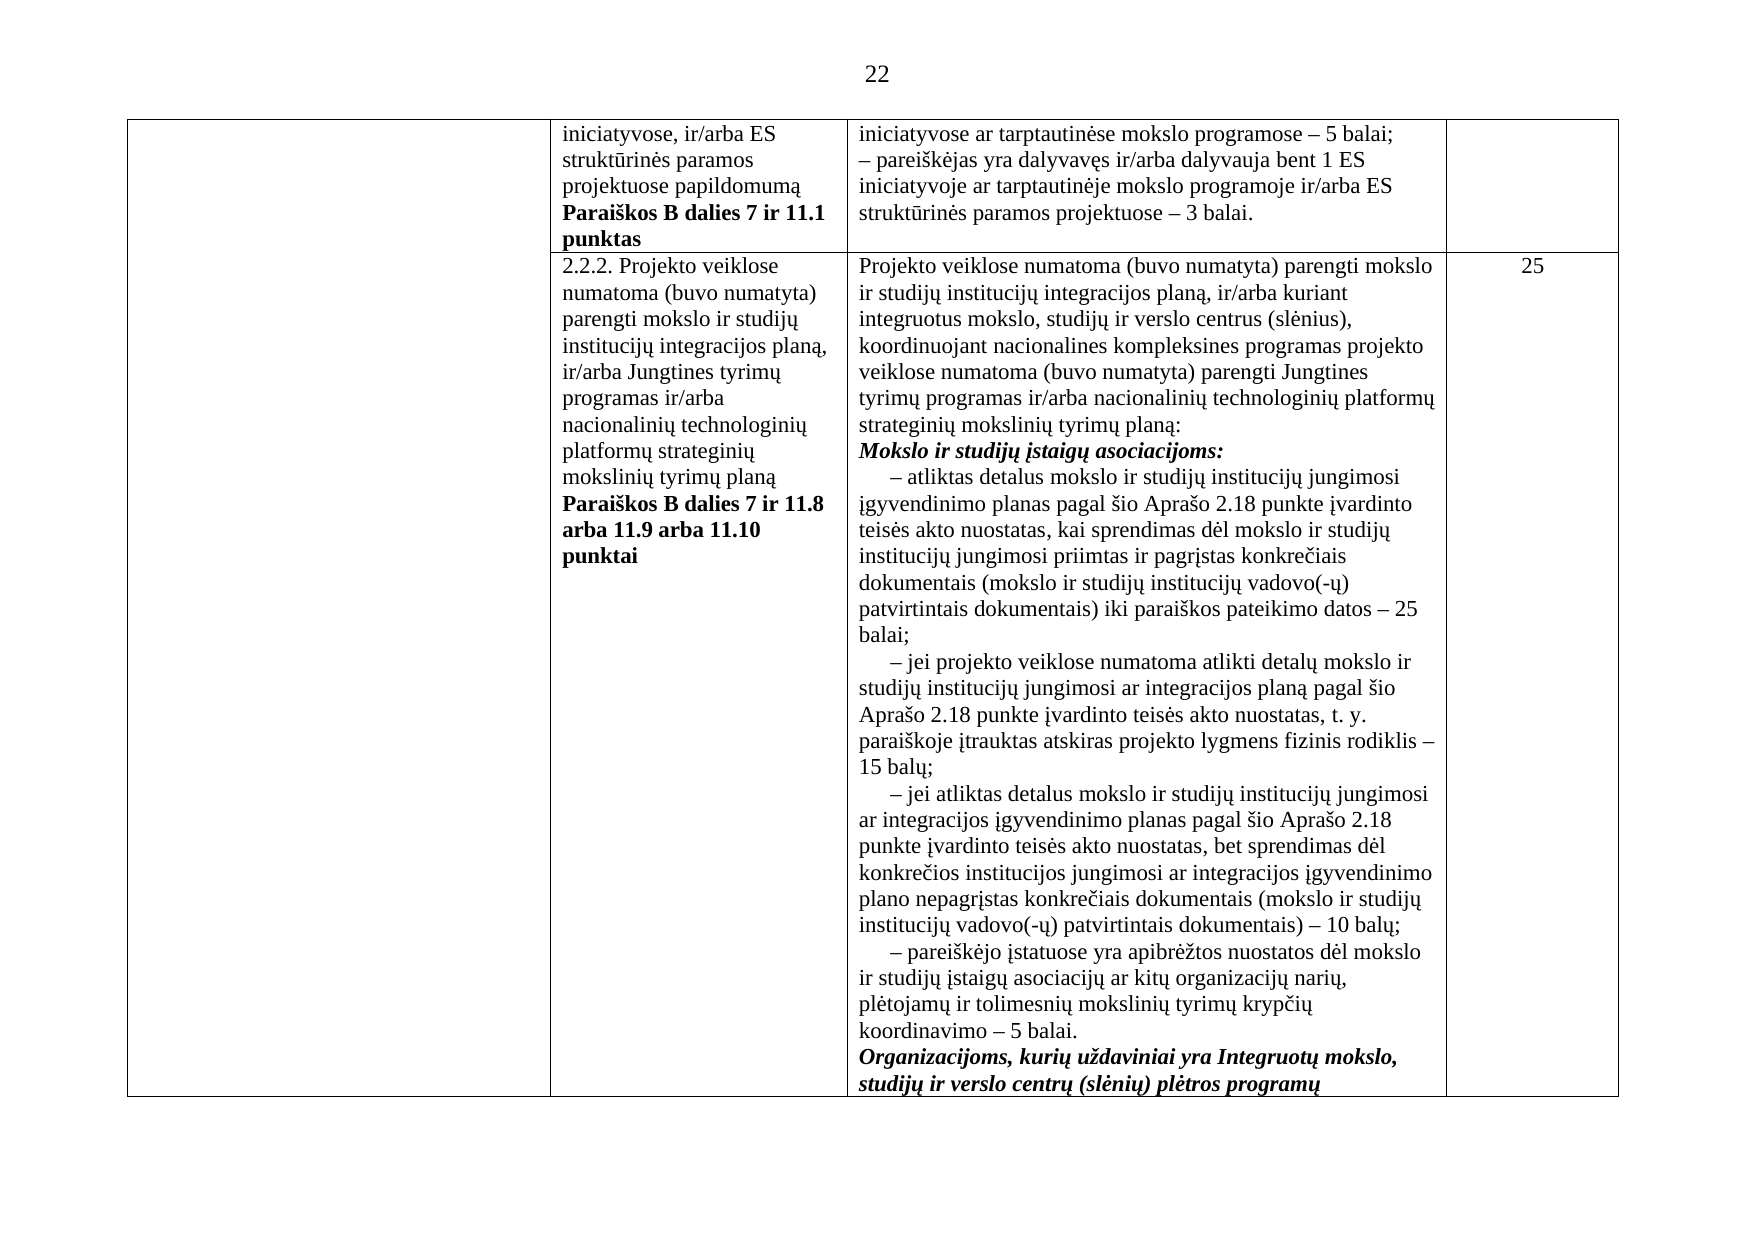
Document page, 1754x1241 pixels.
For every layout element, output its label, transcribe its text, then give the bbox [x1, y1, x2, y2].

table_cell 2.2.2. Projekto veiklose numatoma (buvo numatyta) parengti mokslo ir studijų institucijų integracijos planą, ir/arba Jungtines tyrimų programas ir/arba nacionalinių technologinių platformų strateginių mokslinių tyrimų planą Paraiškos B dalies 7 ir 11.8 arba 11.9 arba 11.10 punktai [551, 253, 847, 1096]
table_cell [1447, 120, 1618, 252]
table_cell Projekto veiklose numatoma (buvo numatyta) parengti mokslo ir studijų institucijų integracijos planą, ir/arba kuriant integruotus mokslo, studijų ir verslo centrus (slėnius), koordinuojant nacionalines kompleksines programas projekto veiklose numatoma (buvo numatyta) parengti Jungtines tyrimų programas ir/arba nacionalinių technologinių platformų strateginių mokslinių tyrimų planą: Mokslo ir studijų įstaigų asociacijoms: – atliktas detalus mokslo ir studijų institucijų jungimosi įgyvendinimo planas pagal šio Aprašo 2.18 punkte įvardinto teisės akto nuostatas, kai sprendimas dėl mokslo ir studijų institucijų jungimosi priimtas ir pagrįstas konkrečiais dokumentais (mokslo ir studijų institucijų vadovo(-ų) patvirtintais dokumentais) iki paraiškos pateikimo datos – 25 balai; – jei projekto veiklose numatoma atlikti detalų mokslo ir studijų institucijų jungimosi ar integracijos planą pagal šio Aprašo 2.18 punkte įvardinto teisės akto nuostatas, t. y. paraiškoje įtrauktas atskiras projekto lygmens fizinis rodiklis – 15 balų; – jei atliktas detalus mokslo ir studijų institucijų jungimosi ar integracijos įgyvendinimo planas pagal šio Aprašo 2.18 punkte įvardinto teisės akto nuostatas, bet sprendimas dėl konkrečios institucijos jungimosi ar integracijos įgyvendinimo plano nepagrįstas konkrečiais dokumentais (mokslo ir studijų institucijų vadovo(-ų) patvirtintais dokumentais) – 10 balų; – pareiškėjo įstatuose yra apibrėžtos nuostatos dėl mokslo ir studijų įstaigų asociacijų ar kitų organizacijų narių, plėtojamų ir tolimesnių mokslinių tyrimų krypčių koordinavimo – 5 balai. Organizacijoms, kurių uždaviniai yra Integruotų mokslo, studijų ir verslo centrų (slėnių) plėtros programų [848, 253, 1446, 1096]
table_cell [128, 120, 550, 1096]
table_cell iniciatyvose, ir/arba ES struktūrinės paramos projektuose papildomumą Paraiškos B dalies 7 ir 11.1 punktas [551, 120, 847, 252]
table_cell iniciatyvose ar tarptautinėse mokslo programose – 5 balai; – pareiškėjas yra dalyvavęs ir/arba dalyvauja bent 1 ES iniciatyvoje ar tarptautinėje mokslo programoje ir/arba ES struktūrinės paramos projektuose – 3 balai. [848, 120, 1446, 252]
table_cell [1619, 119, 1624, 252]
table_cell 25 [1447, 253, 1618, 1096]
table_cell [1619, 252, 1624, 1096]
